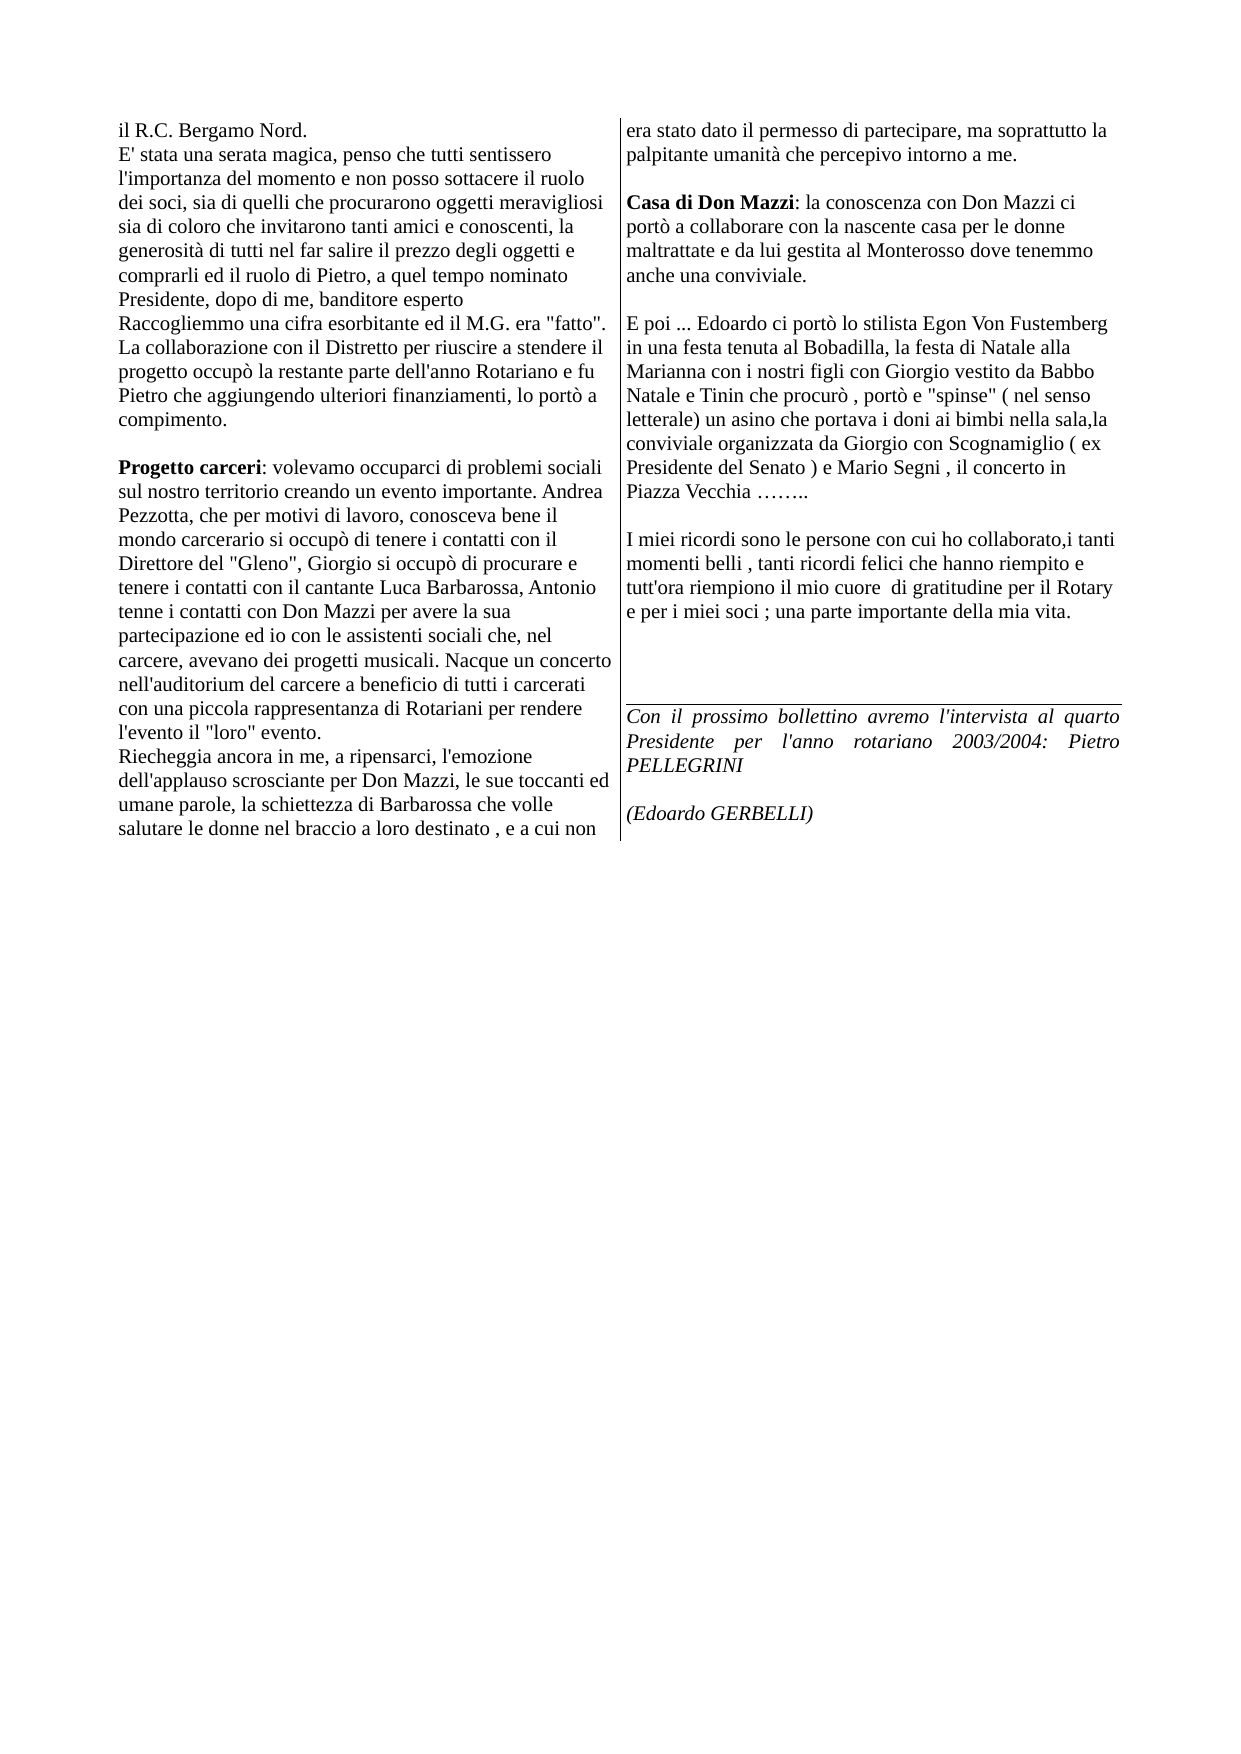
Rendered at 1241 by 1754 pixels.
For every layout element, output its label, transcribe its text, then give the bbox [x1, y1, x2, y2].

text Casa di Don Mazzi: la conoscenza con Don Mazzi ci portò a collaborare con la nascente casa per le donne maltrattate e da lui gestita al Monterosso dove tenemmo anche una conviviale. [626, 190, 1122, 287]
text E' stata una serata magica, penso che tutti sentissero l'importanza del momento e non posso sottacere il ruolo dei soci, sia di quelli che procurarono oggetti meravigliosi sia di coloro che invitarono tanti amici e conoscenti, la generosità di tutti nel far salire il prezzo degli oggetti e comprarli ed il ruolo di Pietro, a quel tempo nominato Presidente, dopo di me, banditore esperto [118, 142, 614, 311]
text E poi ... Edoardo ci portò lo stilista Egon Von Fustemberg in una festa tenuta al Bobadilla, la festa di Natale alla Marianna con i nostri figli con Giorgio vestito da Babbo Natale e Tinin che procurò , portò e "spinse" ( nel senso letterale) un asino che portava i doni ai bimbi nella sala,la conviviale organizzata da Giorgio con Scognamiglio ( ex Presidente del Senato ) e Mario Segni , il concerto in Piazza Vecchia …….. [626, 311, 1122, 503]
text Raccogliemmo una cifra esorbitante ed il M.G. era "fatto". La collaborazione con il Distretto per riuscire a stendere il progetto occupò la restante parte dell'anno Rotariano e fu Pietro che aggiungendo ulteriori finanziamenti, lo portò a compimento. [118, 311, 614, 431]
text Con il prossimo bollettino avremo l'intervista al quarto Presidente per l'anno rotariano 2003/2004: Pietro PELLEGRINI [626, 705, 1122, 777]
text era stato dato il permesso di partecipare, ma soprattutto la palpitante umanità che percepivo intorno a me. [626, 118, 1122, 166]
text (Edoardo GERBELLI) [626, 801, 1122, 825]
text Progetto carceri: volevamo occuparci di problemi sociali sul nostro territorio creando un evento importante. Andrea Pezzotta, che per motivi di lavoro, conosceva bene il mondo carcerario si occupò di tenere i contatti con il Direttore del "Gleno", Giorgio si occupò di procurare e tenere i contatti con il cantante Luca Barbarossa, Antonio tenne i contatti con Don Mazzi per avere la sua partecipazione ed io con le assistenti sociali che, nel carcere, avevano dei progetti musicali. Nacque un concerto nell'auditorium del carcere a beneficio di tutti i carcerati con una piccola rappresentanza di Rotariani per rendere l'evento il "loro" evento. [118, 455, 614, 744]
text Riecheggia ancora in me, a ripensarci, l'emozione dell'applauso scrosciante per Don Mazzi, le sue toccanti ed umane parole, la schiettezza di Barbarossa che volle salutare le donne nel braccio a loro destinato , e a cui non [118, 744, 614, 840]
text il R.C. Bergamo Nord. [118, 118, 614, 142]
text I miei ricordi sono le persone con cui ho collaborato,i tanti momenti belli , tanti ricordi felici che hanno riempito e tutt'ora riempiono il mio cuore di gratitudine per il Rotary e per i miei soci ; una parte importante della mia vita. [626, 527, 1122, 623]
